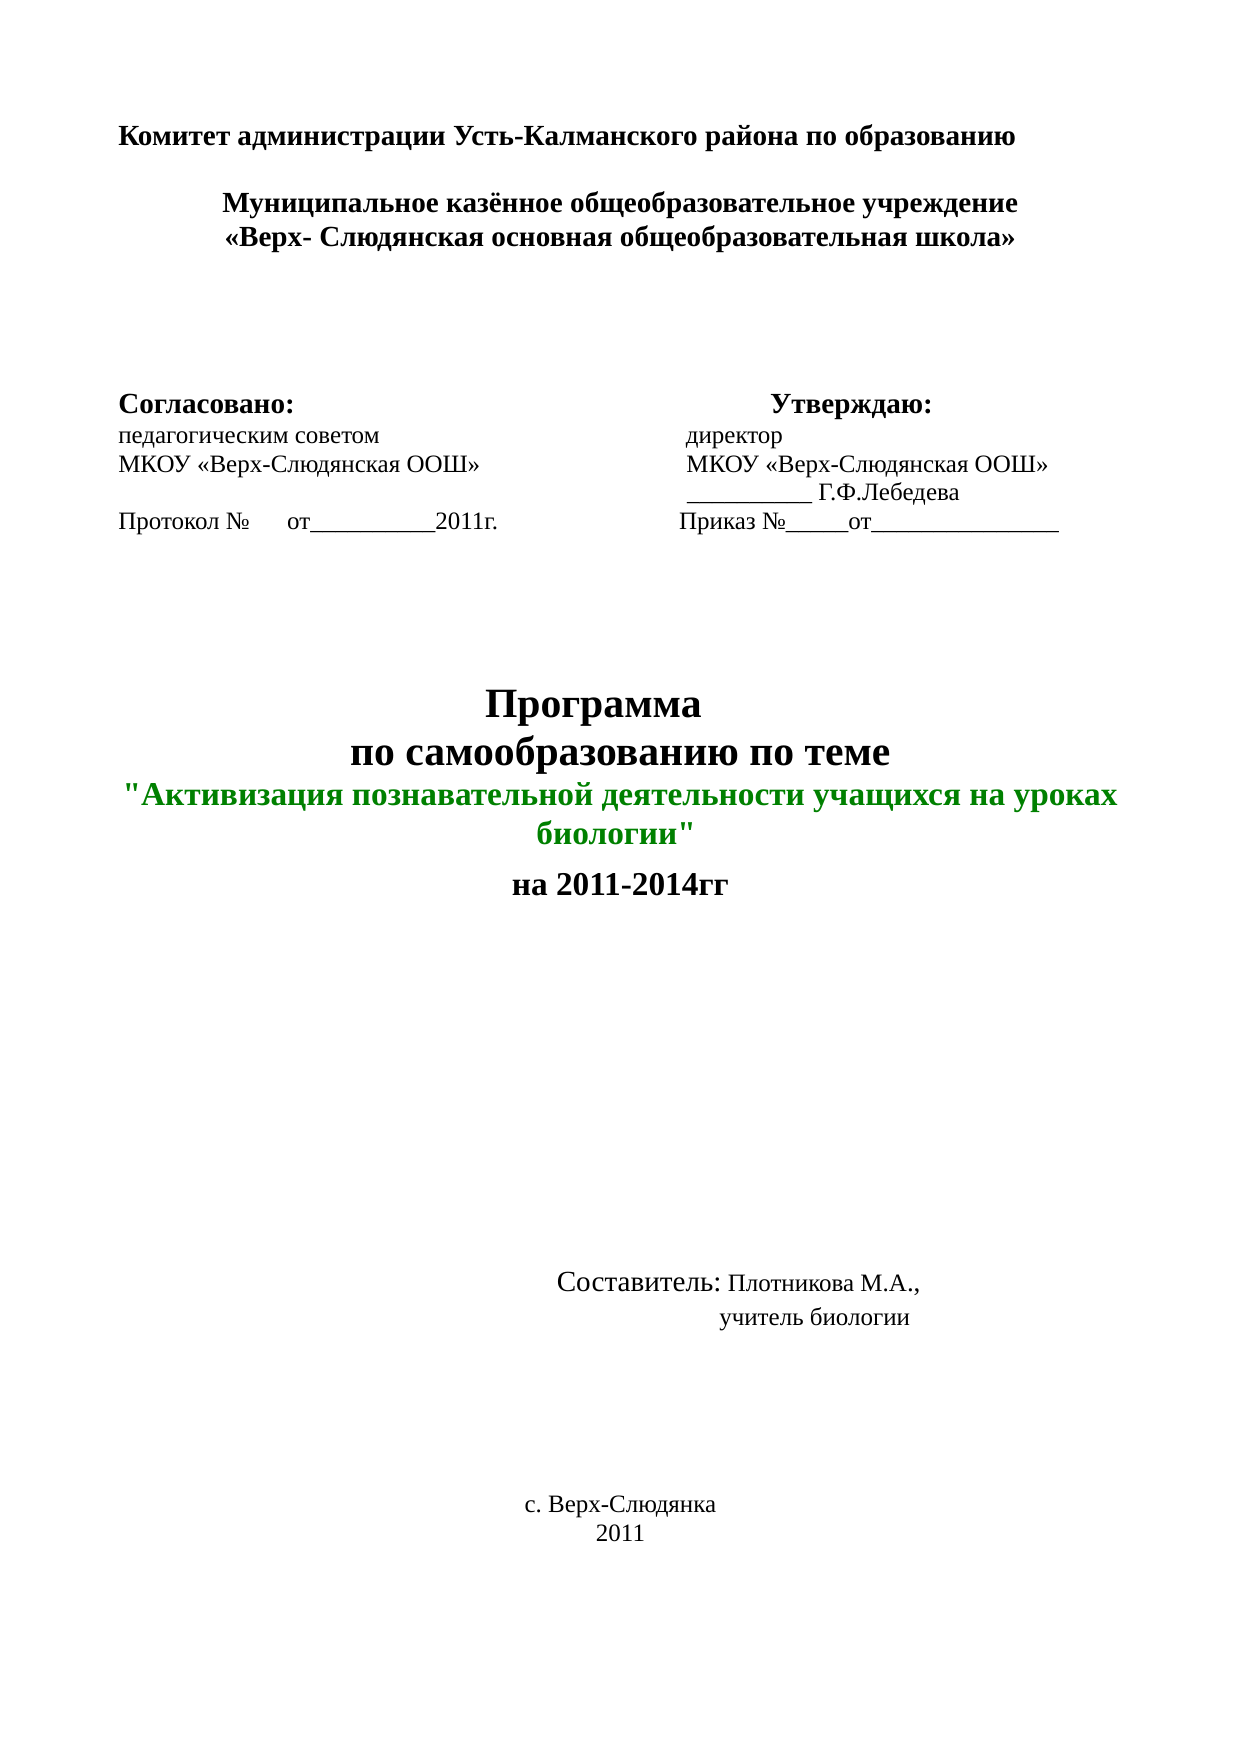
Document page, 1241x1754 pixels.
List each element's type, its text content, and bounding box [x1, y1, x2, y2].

text на 2011-2014гг [118, 864, 1122, 902]
text «Верх- Слюдянская основная общеобразовательная школа» [118, 219, 1122, 252]
text учитель биологии [118, 1300, 1122, 1331]
text Согласовано: Утверждаю: [118, 386, 1122, 420]
text педагогическим советом директор [118, 420, 1122, 449]
text Протокол № от__________2011г. Приказ №_____от_______________ [118, 506, 1122, 564]
text Комитет администрации Усть-Калманского района по образованию [118, 118, 1122, 152]
text Программа [118, 679, 1122, 727]
text по самообразованию по теме [118, 727, 1122, 774]
text с. Верх-Слюдянка [118, 1489, 1122, 1518]
text 2011 [118, 1518, 1122, 1547]
text "Активизация познавательной деятельности учащихся на уроках биологии" [118, 774, 1122, 851]
text Составитель: Плотникова М.А., [118, 1257, 1122, 1300]
text МКОУ «Верх-Слюдянская ООШ» МКОУ «Верх-Слюдянская ООШ» [118, 449, 1122, 477]
text Муниципальное казённое общеобразовательное учреждение [118, 185, 1122, 219]
text __________ Г.Ф.Лебедева [118, 477, 1122, 506]
